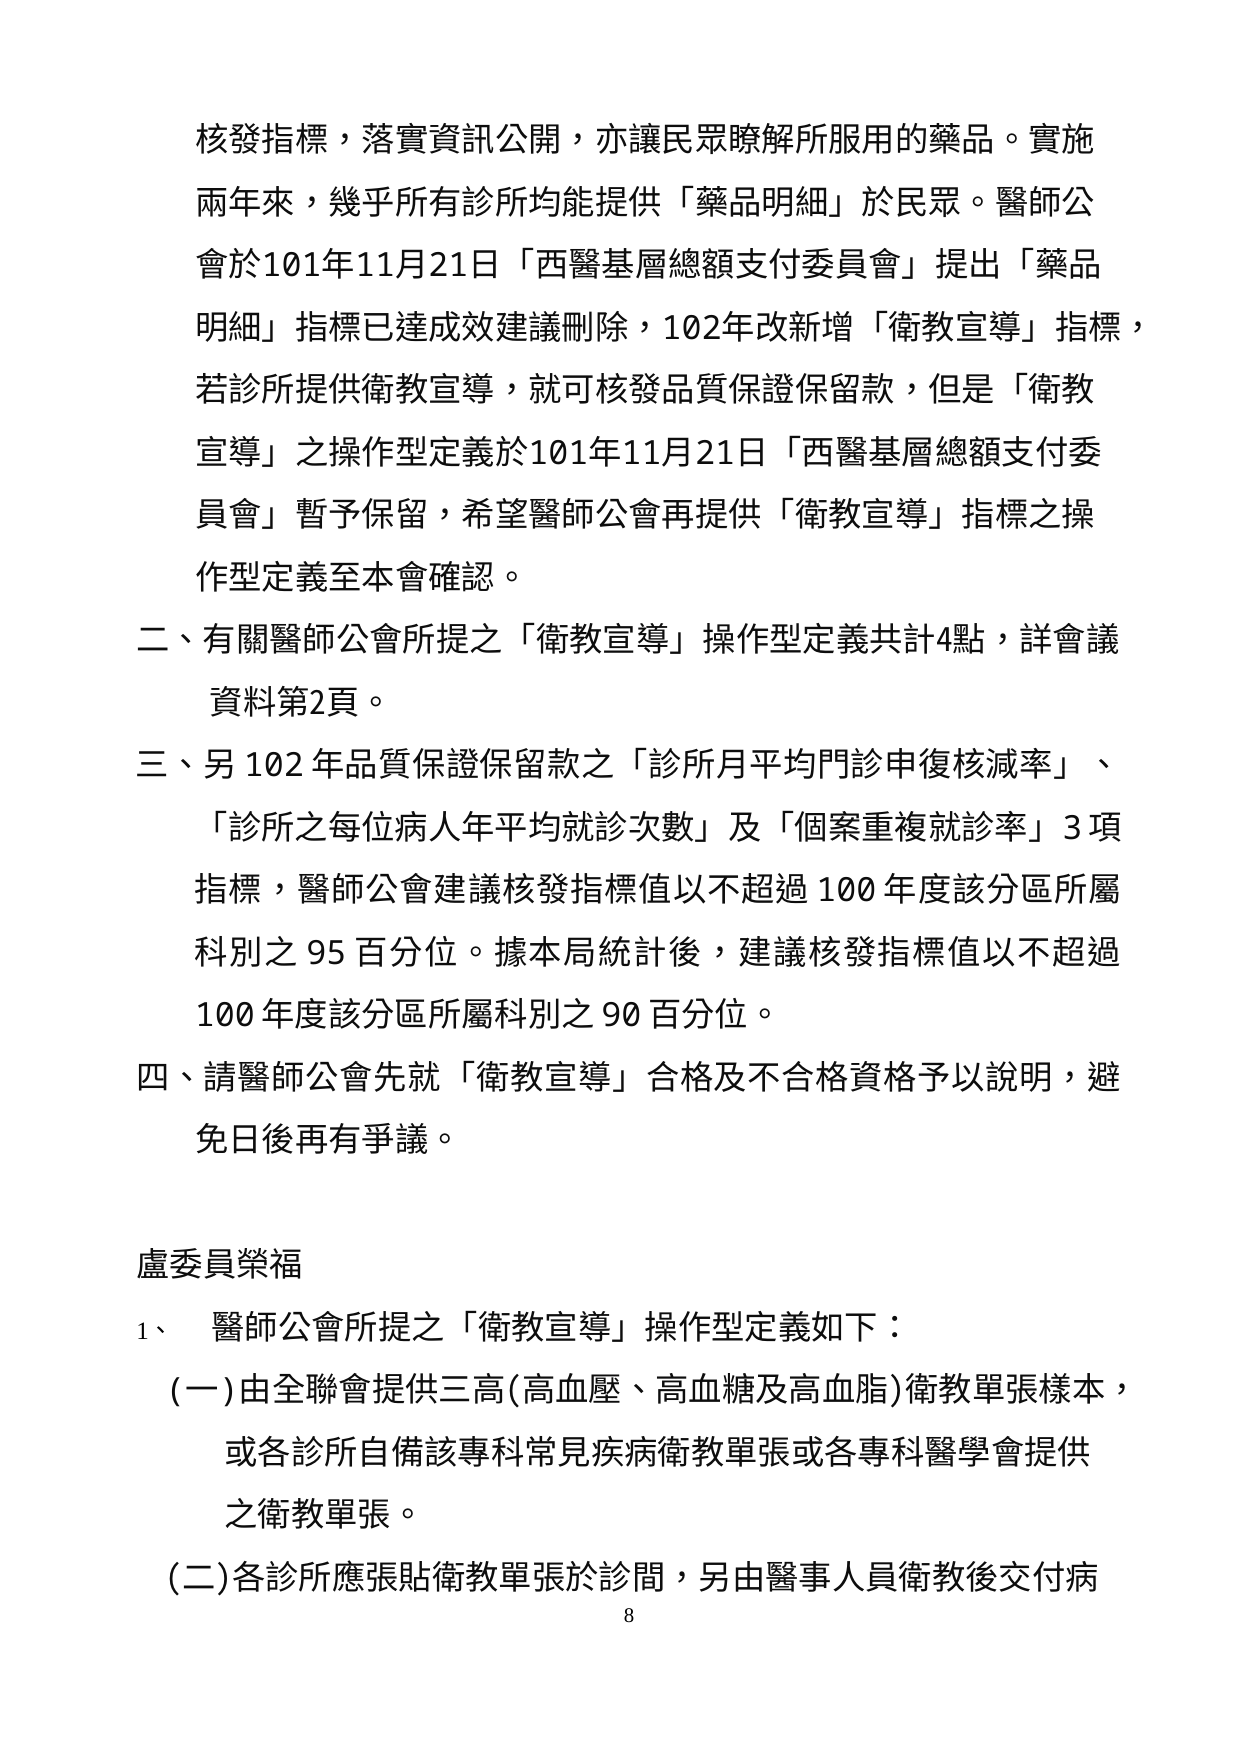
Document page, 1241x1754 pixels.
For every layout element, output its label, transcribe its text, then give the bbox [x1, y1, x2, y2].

text 三、另102年品質保證保留款之「診所月平均門診申復核減率」、「診所之每位病人年平均就診次數」及「個案重複就診率」3項指標，醫師公會建議核發指標值以不超過100年度該分區所屬科別之95百分位。據本局統計後，建議核發指標值以不超過100年度該分區所屬科別之90百分位。 [136, 721, 1122, 1033]
text (一)由全聯會提供三高(高血壓、高血糖及高血脂)衛教單張樣本，或各診所自備該專科常見疾病衛教單張或各專科醫學會提供之衛教單張。 [165, 1346, 1122, 1533]
text 四、請醫師公會先就「衛教宣導」合格及不合格資格予以說明，避免日後再有爭議。 [136, 1033, 1122, 1158]
list 醫師公會所提之「衛教宣導」操作型定義如下： [136, 1283, 1122, 1346]
text 盧委員榮福 [136, 1221, 1122, 1283]
text 二、有關醫師公會所提之「衛教宣導」操作型定義共計4點，詳會議資料第2頁。 [136, 596, 1122, 721]
text 一、100及101年基層總額品質保證保留款均將「藥品明細」列為核發指標，落實資訊公開，亦讓民眾瞭解所服用的藥品。實施兩年來，幾乎所有診所均能提供「藥品明細」於民眾。醫師公會於101年11月21日「西醫基層總額支付委員會」提出「藥品明細」指標已達成效建議刪除，102年改新增「衛教宣導」指標，若診所提供衛教宣導，就可核發品質保證保留款，但是「衛教宣導」之操作型定義於101年11月21日「西醫基層總額支付委員會」暫予保留，希望醫師公會再提供「衛教宣導」指標之操作型定義至本會確認。 [136, 96, 1122, 596]
text (二)各診所應張貼衛教單張於診間，另由醫事人員衛教後交付病 [165, 1533, 1122, 1596]
